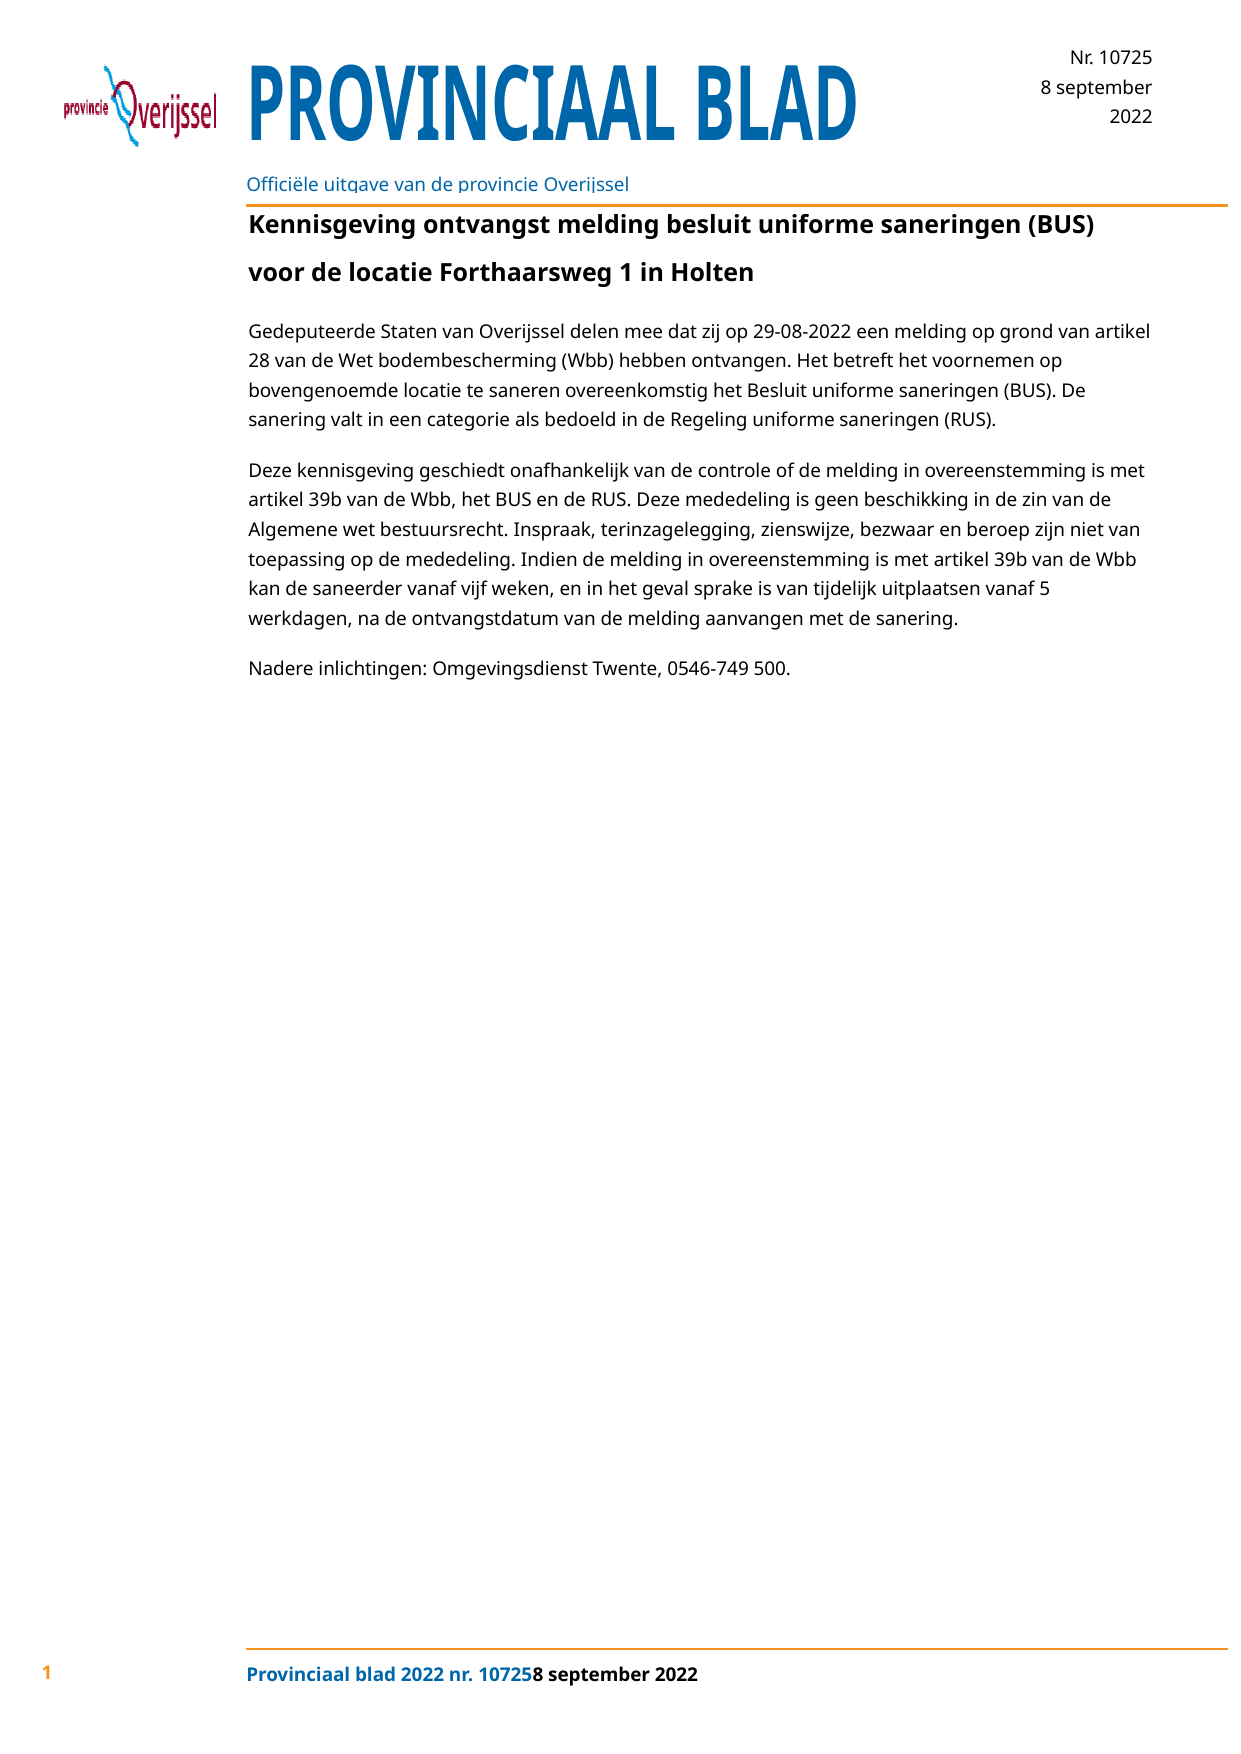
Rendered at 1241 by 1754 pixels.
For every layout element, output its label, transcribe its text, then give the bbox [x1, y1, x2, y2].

text Nadere inlichtingen: Omgevingsdienst Twente, 0546-749 500. [248, 655, 1152, 681]
picture [41, 47, 231, 172]
text Gedeputeerde Staten van Overijssel delen mee dat zij op 29-08-2022 een melding op grond van artikel 28 van de Wet bodembescherming (Wbb) hebben ontvangen. Het betreft het voornemen op bovengenoemde locatie te saneren overeenkomstig het Besluit uniforme saneringen (BUS). De sanering valt in een categorie als bedoeld in de Regeling uniforme saneringen (RUS). [248, 318, 1152, 432]
text Kennisgeving ontvangst melding besluit uniforme saneringen (BUS) voor de locatie Forthaarsweg 1 in Holten [248, 207, 1152, 288]
text Deze kennisgeving geschiedt onafhankelijk van de controle of de melding in overeenstemming is met artikel 39b van de Wbb, het BUS en de RUS. Deze mededeling is geen beschikking in de zin van de Algemene wet bestuursrecht. Inspraak, terinzagelegging, zienswijze, bezwaar en beroep zijn niet van toepassing op de mededeling. Indien de melding in overeenstemming is met artikel 39b van de Wbb kan de saneerder vanaf vijf weken, en in het geval sprake is van tijdelijk uitplaatsen vanaf 5 werkdagen, na de ontvangstdatum van de melding aanvangen met de sanering. [248, 457, 1152, 631]
